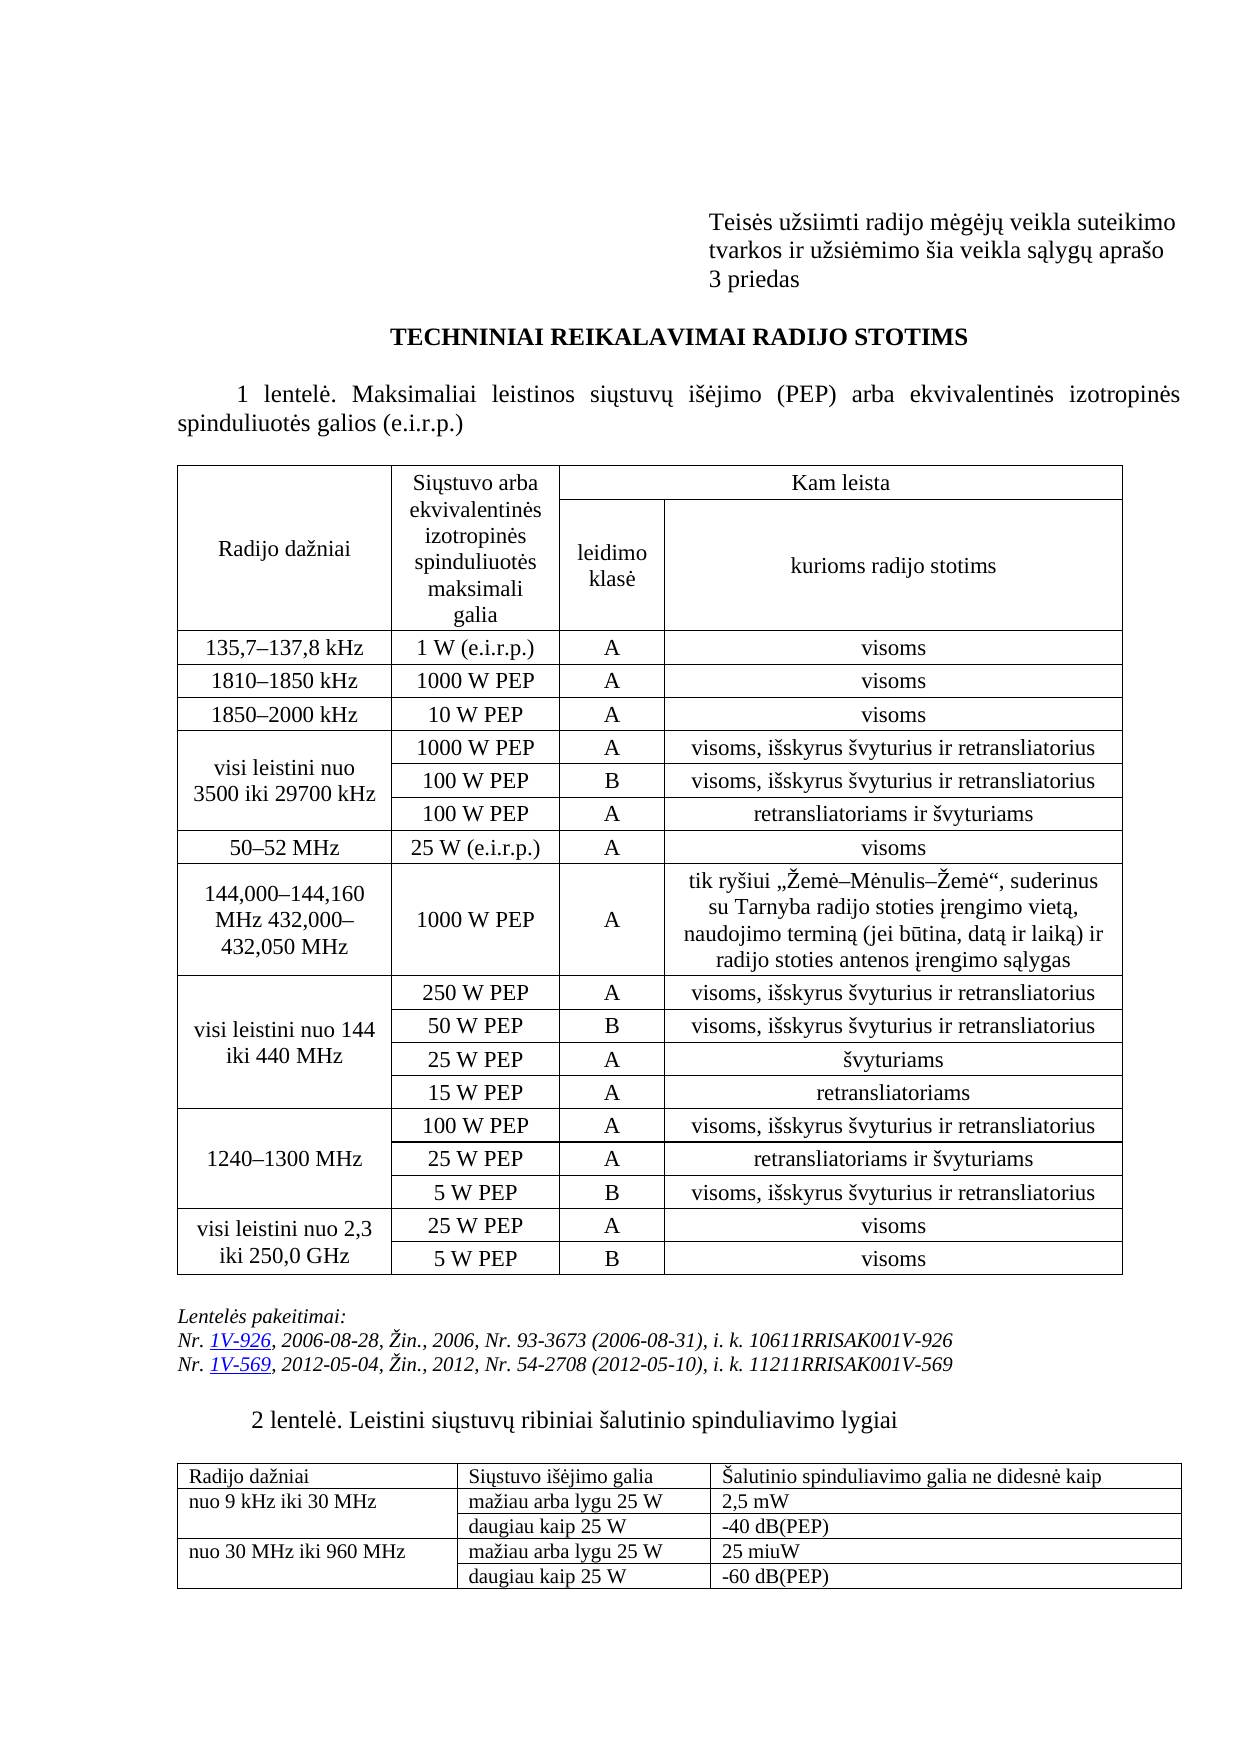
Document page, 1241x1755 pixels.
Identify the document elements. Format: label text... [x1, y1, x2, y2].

table_cell visoms [665, 831, 1122, 863]
table_header Siųstuvo arba ekvivalentinės izotropinės spinduliuotės maksimali galia [392, 466, 559, 630]
table_cell visi leistini nuo 2,3 iki 250,0 GHz [178, 1209, 391, 1274]
text TECHNINIAI REIKALAVIMAI RADIJO STOTIMS [177, 322, 1181, 350]
table_cell nuo 30 MHz iki 960 MHz [178, 1539, 457, 1588]
table_cell A [560, 831, 664, 863]
table_cell visi leistini nuo 3500 iki 29700 kHz [178, 731, 391, 830]
table_cell retransliatoriams [665, 1076, 1122, 1108]
table_cell 5 W PEP [392, 1176, 559, 1208]
table_cell 1240–1300 MHz [178, 1109, 391, 1208]
text 3 priedas [177, 264, 1181, 293]
table_cell A [560, 698, 664, 730]
table_cell 15 W PEP [392, 1076, 559, 1108]
table_cell 1000 W PEP [392, 864, 559, 975]
table_cell A [560, 1043, 664, 1075]
table_cell visoms, išskyrus švyturius ir retransliatorius [665, 731, 1122, 763]
table_cell visoms [665, 698, 1122, 730]
table_cell 250 W PEP [392, 976, 559, 1008]
table_cell A [560, 631, 664, 664]
table_cell 1000 W PEP [392, 731, 559, 763]
table_cell 50–52 MHz [178, 831, 391, 863]
table_cell A [560, 1209, 664, 1241]
table_header Radijo dažniai [178, 1464, 457, 1488]
table_cell 2,5 mW [711, 1489, 1181, 1513]
table_header Radijo dažniai [178, 466, 391, 630]
table_cell mažiau arba lygu 25 W [458, 1489, 710, 1513]
table_cell A [560, 1109, 664, 1141]
table_cell visoms [665, 665, 1122, 697]
table_cell 5 W PEP [392, 1242, 559, 1274]
table_cell A [560, 864, 664, 975]
table_cell A [560, 798, 664, 830]
table_cell visoms [665, 1242, 1122, 1274]
table_cell visoms [665, 1209, 1122, 1241]
table_cell 25 W PEP [392, 1143, 559, 1175]
table_cell daugiau kaip 25 W [458, 1564, 710, 1588]
text tvarkos ir užsiėmimo šia veikla sąlygų aprašo [177, 235, 1181, 264]
table_cell 1810–1850 kHz [178, 665, 391, 697]
table_cell A [560, 731, 664, 763]
table_cell 50 W PEP [392, 1010, 559, 1042]
table_cell 1000 W PEP [392, 665, 559, 697]
table_header Kam leista [560, 466, 1122, 499]
table_cell visoms, išskyrus švyturius ir retransliatorius [665, 764, 1122, 797]
table_cell 100 W PEP [392, 1109, 559, 1141]
table_cell tik ryšiui „Žemė–Mėnulis–Žemė“, suderinus su Tarnyba radijo stoties įrengimo vietą, naudojimo terminą (jei būtina, datą ir laiką) ir radijo stoties antenos įrengimo sąlygas [665, 864, 1122, 975]
table_cell 135,7–137,8 kHz [178, 631, 391, 664]
table_cell A [560, 1143, 664, 1175]
table_cell 25 miuW [711, 1539, 1181, 1563]
table_cell 25 W PEP [392, 1209, 559, 1241]
table_cell 25 W (e.i.r.p.) [392, 831, 559, 863]
table_cell B [560, 1242, 664, 1274]
table_cell -40 dB(PEP) [711, 1514, 1181, 1538]
table_cell 1 W (e.i.r.p.) [392, 631, 559, 664]
table_cell B [560, 1010, 664, 1042]
table_cell retransliatoriams ir švyturiams [665, 1143, 1122, 1175]
table_cell A [560, 976, 664, 1008]
table_cell visoms [665, 631, 1122, 664]
table_cell 144,000–144,160 MHz 432,000–432,050 MHz [178, 864, 391, 975]
table_cell kurioms radijo stotims [665, 500, 1122, 630]
table_cell B [560, 1176, 664, 1208]
text 1 lentelė. Maksimaliai leistinos siųstuvų išėjimo (PEP) arba ekvivalentinės izotropinės spinduliuotės galios (e.i.r.p.) [177, 379, 1181, 437]
table_cell nuo 9 kHz iki 30 MHz [178, 1489, 457, 1538]
table_cell 25 W PEP [392, 1043, 559, 1075]
table_cell visoms, išskyrus švyturius ir retransliatorius [665, 1176, 1122, 1208]
table_cell 10 W PEP [392, 698, 559, 730]
text 2 lentelė. Leistini siųstuvų ribiniai šalutinio spinduliavimo lygiai [177, 1405, 1181, 1434]
table_cell A [560, 1076, 664, 1108]
table_cell visoms, išskyrus švyturius ir retransliatorius [665, 1109, 1122, 1141]
table_cell daugiau kaip 25 W [458, 1514, 710, 1538]
table_cell -60 dB(PEP) [711, 1564, 1181, 1588]
table_header Siųstuvo išėjimo galia [458, 1464, 710, 1488]
table_cell leidimo klasė [560, 500, 664, 630]
table_cell visi leistini nuo 144 iki 440 MHz [178, 976, 391, 1108]
table_cell A [560, 665, 664, 697]
text Nr. 1V-926, 2006-08-28, Žin., 2006, Nr. 93-3673 (2006-08-31), i. k. 10611RRISAK001V-926 [177, 1328, 1181, 1352]
table_cell retransliatoriams ir švyturiams [665, 798, 1122, 830]
table_cell visoms, išskyrus švyturius ir retransliatorius [665, 976, 1122, 1008]
table_cell 100 W PEP [392, 764, 559, 797]
table_cell mažiau arba lygu 25 W [458, 1539, 710, 1563]
table_cell 1850–2000 kHz [178, 698, 391, 730]
table_cell 100 W PEP [392, 798, 559, 830]
text Lentelės pakeitimai: [177, 1304, 1181, 1328]
table_cell švyturiams [665, 1043, 1122, 1075]
table_header Šalutinio spinduliavimo galia ne didesnė kaip [711, 1464, 1181, 1488]
table_cell visoms, išskyrus švyturius ir retransliatorius [665, 1010, 1122, 1042]
table_cell B [560, 764, 664, 797]
text Nr. 1V-569, 2012-05-04, Žin., 2012, Nr. 54-2708 (2012-05-10), i. k. 11211RRISAK001V-569 [177, 1352, 1181, 1376]
text Teisės užsiimti radijo mėgėjų veikla suteikimo [177, 207, 1181, 235]
